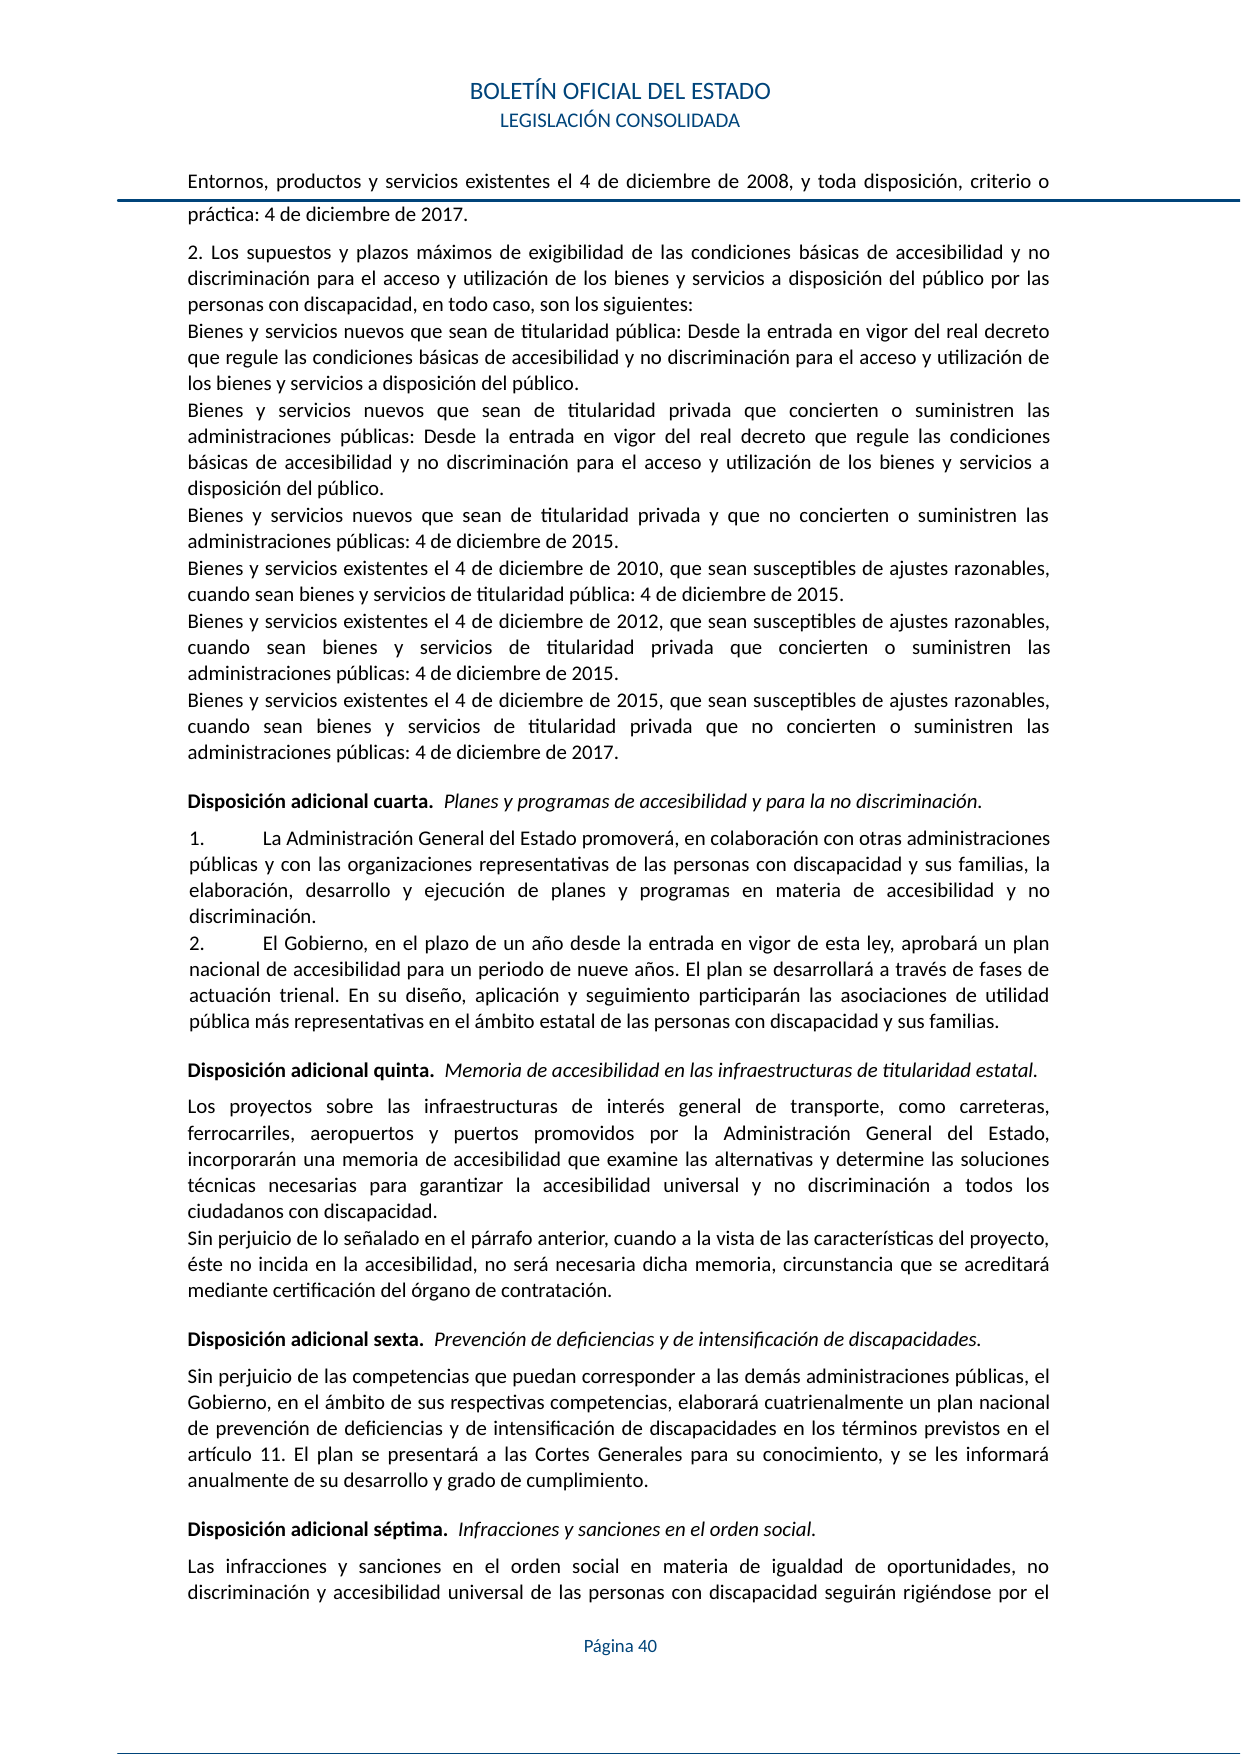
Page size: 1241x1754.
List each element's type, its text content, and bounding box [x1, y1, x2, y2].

text Las infracciones y sanciones en el orden social en materia de igualdad de oportunidades, no discriminación y accesibilidad universal de las personas con discapacidad seguirán rigiéndose por el [187, 1553, 1051, 1604]
text práctica: 4 de diciembre de 2017. [187, 202, 1051, 227]
text Sin perjuicio de las competencias que puedan corresponder a las demás administraciones públicas, el Gobierno, en el ámbito de sus respectivas competencias, elaborará cuatrienalmente un plan nacional de prevención de deficiencias y de intensificación de discapacidades en los términos previstos en el artículo 11. El plan se presentará a las Cortes Generales para su conocimiento, y se les informará anualmente de su desarrollo y grado de cumplimiento. [187, 1363, 1051, 1493]
text Los proyectos sobre las infraestructuras de interés general de transporte, como carreteras, ferrocarriles, aeropuertos y puertos promovidos por la Administración General del Estado, incorporarán una memoria de accesibilidad que examine las alternativas y determine las soluciones técnicas necesarias para garantizar la accesibilidad universal y no discriminación a todos los ciudadanos con discapacidad. [187, 1094, 1051, 1224]
text Disposición adicional quinta. Memoria de accesibilidad en las infraestructuras de titularidad estatal. [187, 1057, 1051, 1082]
text Bienes y servicios nuevos que sean de titularidad privada que concierten o suministren las administraciones públicas: Desde la entrada en vigor del real decreto que regule las condiciones básicas de accesibilidad y no discriminación para el acceso y utilización de los bienes y servicios a disposición del público. [187, 397, 1051, 501]
text Entornos, productos y servicios existentes el 4 de diciembre de 2008, y toda disposición, criterio o [187, 168, 1051, 199]
text 2. Los supuestos y plazos máximos de exigibilidad de las condiciones básicas de accesibilidad y no discriminación para el acceso y utilización de los bienes y servicios a disposición del público por las personas con discapacidad, en todo caso, son los siguientes: [187, 239, 1051, 317]
text Bienes y servicios nuevos que sean de titularidad privada y que no concierten o suministren las administraciones públicas: 4 de diciembre de 2015. [187, 502, 1051, 554]
text Disposición adicional cuarta. Planes y programas de accesibilidad y para la no discriminación. [187, 788, 1051, 813]
text Bienes y servicios existentes el 4 de diciembre de 2012, que sean susceptibles de ajustes razonables, cuando sean bienes y servicios de titularidad privada que concierten o suministren las administraciones públicas: 4 de diciembre de 2015. [187, 608, 1051, 686]
text Sin perjuicio de lo señalado en el párrafo anterior, cuando a la vista de las características del proyecto, éste no incida en la accesibilidad, no será necesaria dicha memoria, circunstancia que se acreditará mediante certificación del órgano de contratación. [187, 1225, 1051, 1303]
list El Gobierno, en el plazo de un año desde la entrada en vigor de esta ley, aprobará un plan nacional de accesibilidad para un periodo de nueve años. El plan se desarrollará a través de fases de actuación trienal. En su diseño, aplicación y seguimiento participarán las asociaciones de utilidad pública más representativas en el ámbito estatal de las personas con discapacidad y sus familias. [189, 930, 1051, 1034]
text Bienes y servicios nuevos que sean de titularidad pública: Desde la entrada en vigor del real decreto que regule las condiciones básicas de accesibilidad y no discriminación para el acceso y utilización de los bienes y servicios a disposición del público. [187, 318, 1051, 396]
list La Administración General del Estado promoverá, en colaboración con otras administraciones públicas y con las organizaciones representativas de las personas con discapacidad y sus familias, la elaboración, desarrollo y ejecución de planes y programas en materia de accesibilidad y no discriminación. [189, 825, 1051, 928]
text Bienes y servicios existentes el 4 de diciembre de 2015, que sean susceptibles de ajustes razonables, cuando sean bienes y servicios de titularidad privada que no concierten o suministren las administraciones públicas: 4 de diciembre de 2017. [187, 687, 1051, 764]
text Disposición adicional séptima. Infracciones y sanciones en el orden social. [187, 1516, 1051, 1542]
text Bienes y servicios existentes el 4 de diciembre de 2010, que sean susceptibles de ajustes razonables, cuando sean bienes y servicios de titularidad pública: 4 de diciembre de 2015. [187, 555, 1051, 607]
text Disposición adicional sexta. Prevención de deficiencias y de intensificación de discapacidades. [187, 1326, 1051, 1351]
